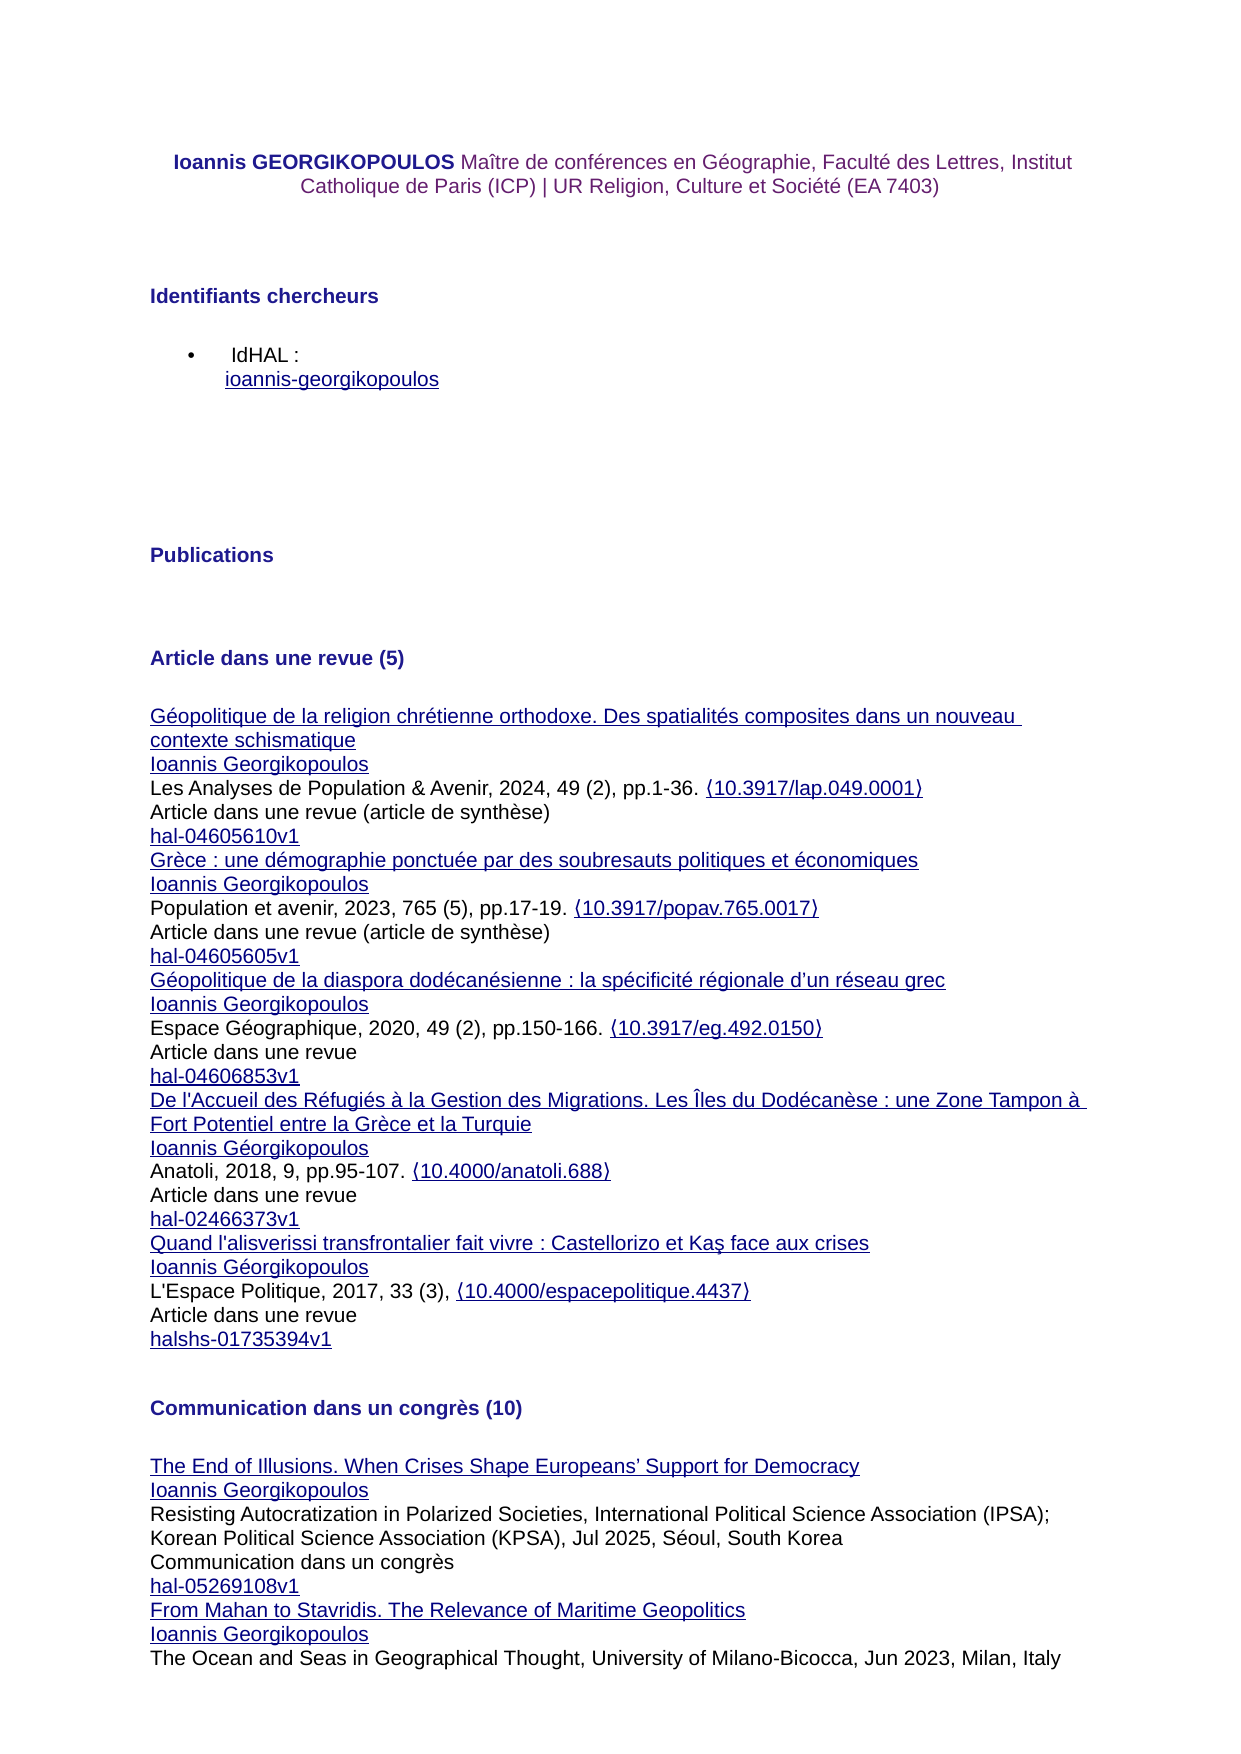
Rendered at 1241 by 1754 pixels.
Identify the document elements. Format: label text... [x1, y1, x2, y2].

subtitle Ioannis GEORGIKOPOULOS Maître de conférences en Géographie, Faculté des Lettres, Institut Catholique de Paris (ICP) | UR Religion, Culture et Société (EA 7403) [150, 150, 1090, 198]
table_cell Grèce : une démographie ponctuée par des soubresauts politiques et économiques Ioannis Georgikopoulos Population et avenir, 2023, 765 (5), pp.17-19. ⟨10.3917/popav.765.0017⟩ Article dans une revue (article de synthèse) hal-04605605v1 [150, 848, 1090, 968]
list ioannis-georgikopoulos [187, 367, 1090, 391]
table_cell De l'Accueil des Réfugiés à la Gestion des Migrations. Les Îles du Dodécanèse : une Zone Tampon à Fort Potentiel entre la Grèce et la Turquie Ioannis Géorgikopoulos Anatoli, 2018, 9, pp.95-107. ⟨10.4000/anatoli.688⟩ Article dans une revue hal-02466373v1 [150, 1088, 1090, 1231]
subtitle Publications [150, 543, 1090, 567]
subtitle Communication dans un congrès (10) [150, 1396, 1090, 1420]
table_cell Quand l'alisverissi transfrontalier fait vivre : Castellorizo et Kaş face aux crises Ioannis Géorgikopoulos L'Espace Politique, 2017, 33 (3), ⟨10.4000/espacepolitique.4437⟩ Article dans une revue halshs-01735394v1 [150, 1231, 1090, 1351]
table_cell Géopolitique de la diaspora dodécanésienne : la spécificité régionale d’un réseau grec Ioannis Georgikopoulos Espace Géographique, 2020, 49 (2), pp.150-166. ⟨10.3917/eg.492.0150⟩ Article dans une revue hal-04606853v1 [150, 968, 1090, 1087]
table_header The End of Illusions. When Crises Shape Europeans’ Support for Democracy Ioannis Georgikopoulos Resisting Autocratization in Polarized Societies, International Political Science Association (IPSA); Korean Political Science Association (KPSA), Jul 2025, Séoul, South Korea Communication dans un congrès hal-05269108v1 [150, 1454, 1090, 1598]
subtitle Article dans une revue (5) [150, 646, 1090, 670]
table_header Géopolitique de la religion chrétienne orthodoxe. Des spatialités composites dans un nouveau contexte schismatique Ioannis Georgikopoulos Les Analyses de Population & Avenir, 2024, 49 (2), pp.1-36. ⟨10.3917/lap.049.0001⟩ Article dans une revue (article de synthèse) hal-04605610v1 [150, 704, 1090, 848]
subtitle Identifiants chercheurs [150, 284, 1090, 308]
table_cell From Mahan to Stavridis. The Relevance of Maritime Geopolitics Ioannis Georgikopoulos The Ocean and Seas in Geographical Thought, University of Milano-Bicocca, Jun 2023, Milan, Italy [150, 1598, 1090, 1670]
list IdHAL : [187, 343, 1090, 367]
